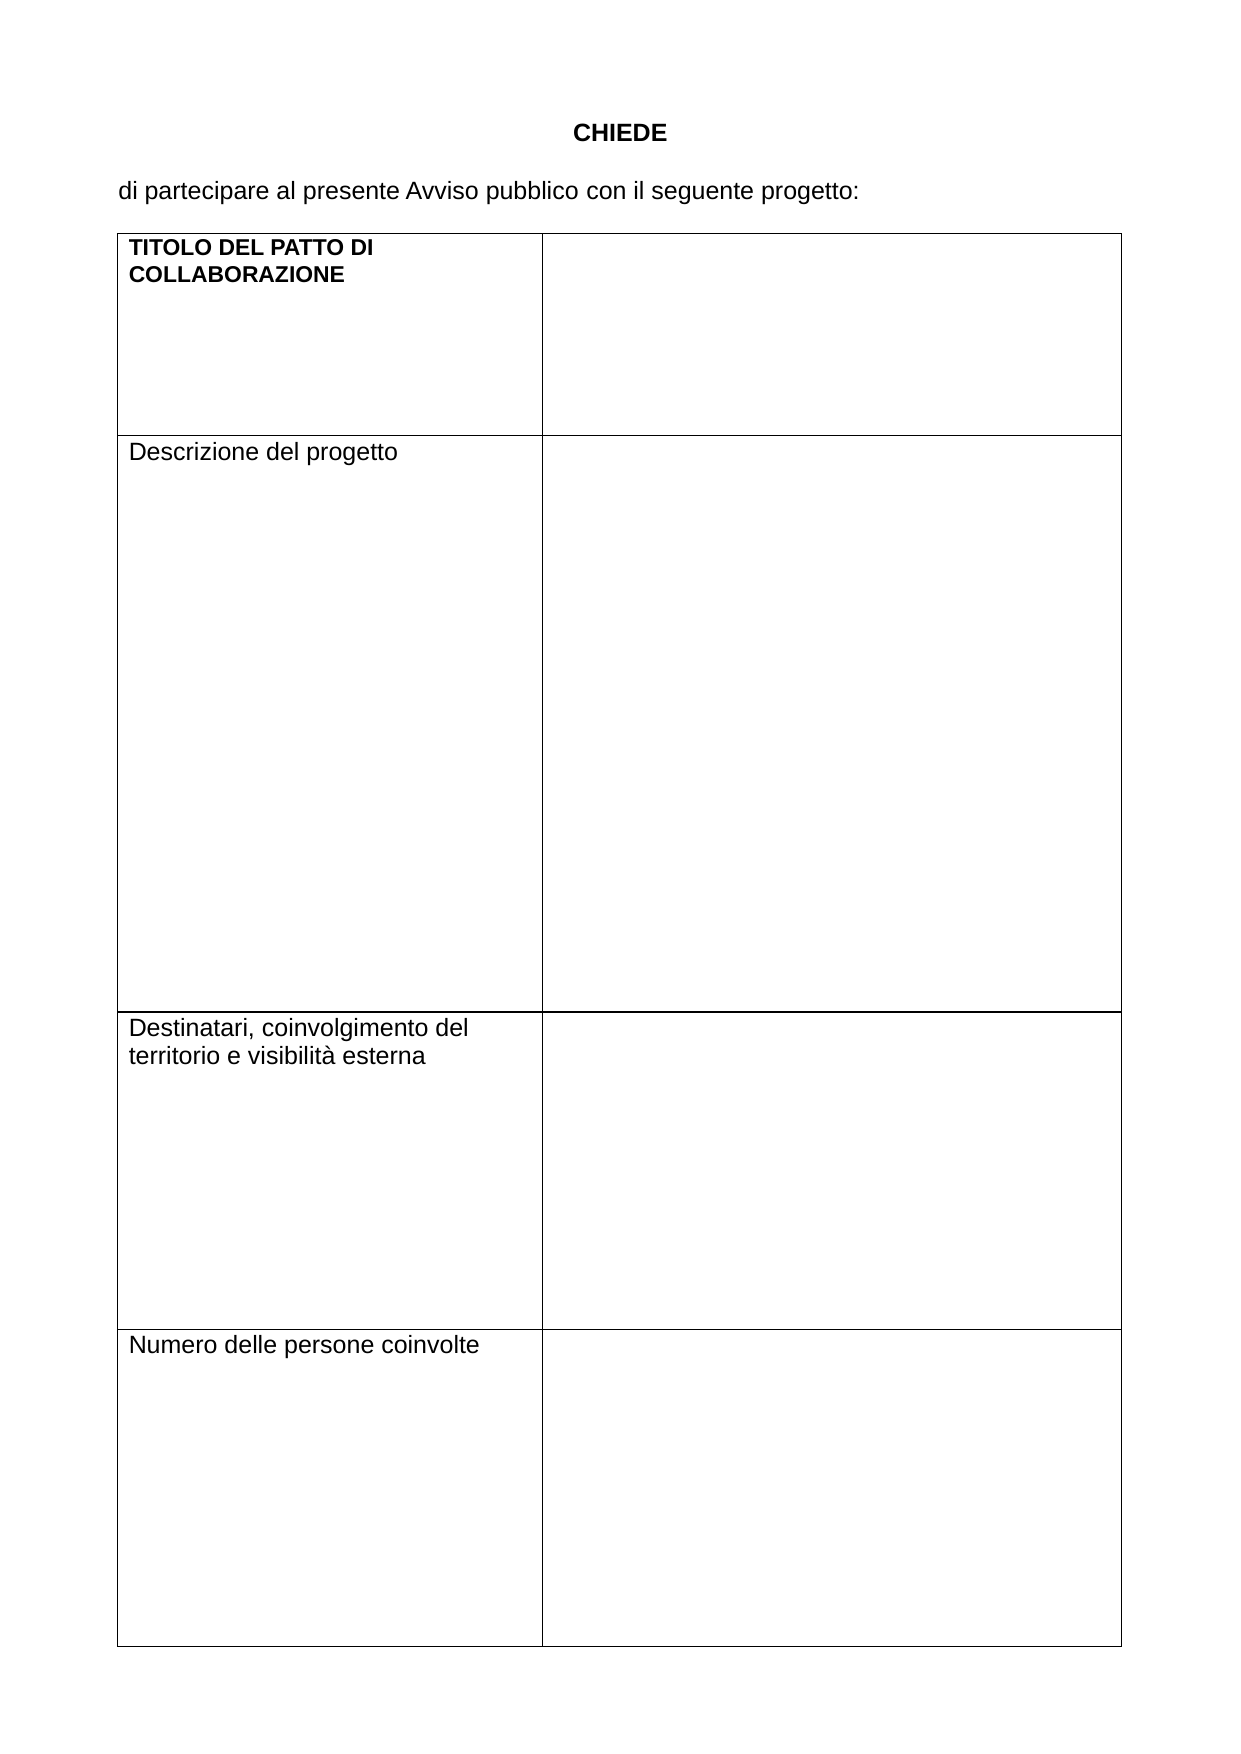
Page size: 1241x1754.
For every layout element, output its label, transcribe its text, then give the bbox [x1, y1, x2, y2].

text di partecipare al presente Avviso pubblico con il seguente progetto: [118, 176, 1122, 204]
table_cell Numero delle persone coinvolte [118, 1330, 542, 1646]
table_cell [543, 1330, 1121, 1646]
table_cell Destinatari, coinvolgimento del territorio e visibilità esterna [118, 1013, 542, 1329]
table_cell [543, 436, 1121, 1011]
table_header [543, 234, 1121, 435]
table_cell Descrizione del progetto [118, 436, 542, 1011]
table_cell [543, 1013, 1121, 1329]
text CHIEDE [118, 118, 1122, 147]
table_header TITOLO DEL PATTO DI COLLABORAZIONE [118, 234, 542, 435]
